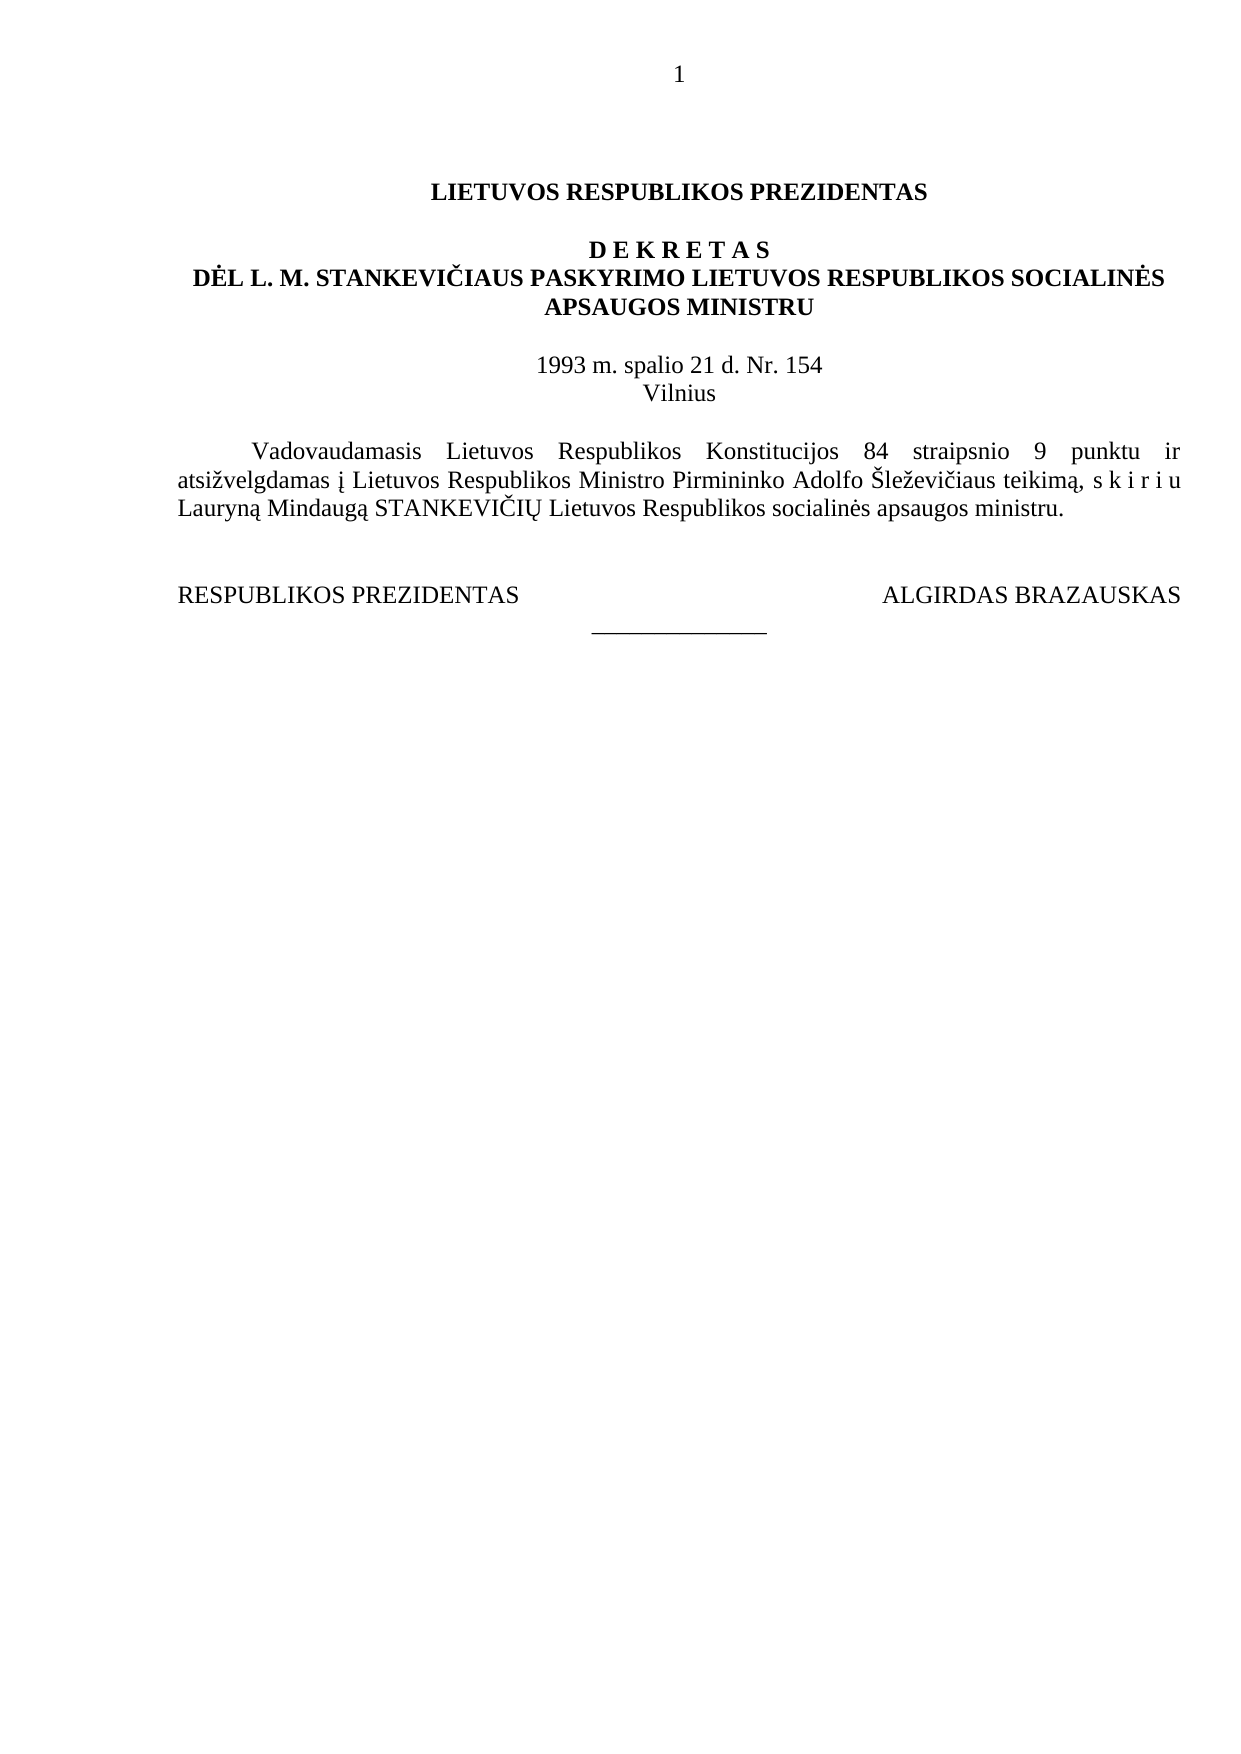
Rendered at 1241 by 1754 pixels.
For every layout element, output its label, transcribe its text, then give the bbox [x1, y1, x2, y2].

text LIETUVOS RESPUBLIKOS PREZIDENTAS [177, 177, 1181, 206]
text Vilnius [177, 378, 1181, 407]
text DĖL L. M. STANKEVIČIAUS PASKYRIMO LIETUVOS RESPUBLIKOS SOCIALINĖS APSAUGOS MINISTRU [177, 263, 1181, 321]
text D E K R E T A S [177, 235, 1181, 263]
text RESPUBLIKOS PREZIDENTAS ALGIRDAS BRAZAUSKAS [177, 580, 1181, 608]
text 1993 m. spalio 21 d. Nr. 154 [177, 350, 1181, 378]
text Vadovaudamasis Lietuvos Respublikos Konstitucijos 84 straipsnio 9 punktu ir atsižvelgdamas į Lietuvos Respublikos Ministro Pirmininko Adolfo Šleževičiaus teikimą, skiriu Lauryną Mindaugą STANKEVIČIŲ Lietuvos Respublikos socialinės apsaugos ministru. [177, 436, 1181, 522]
text ______________ [177, 608, 1181, 637]
